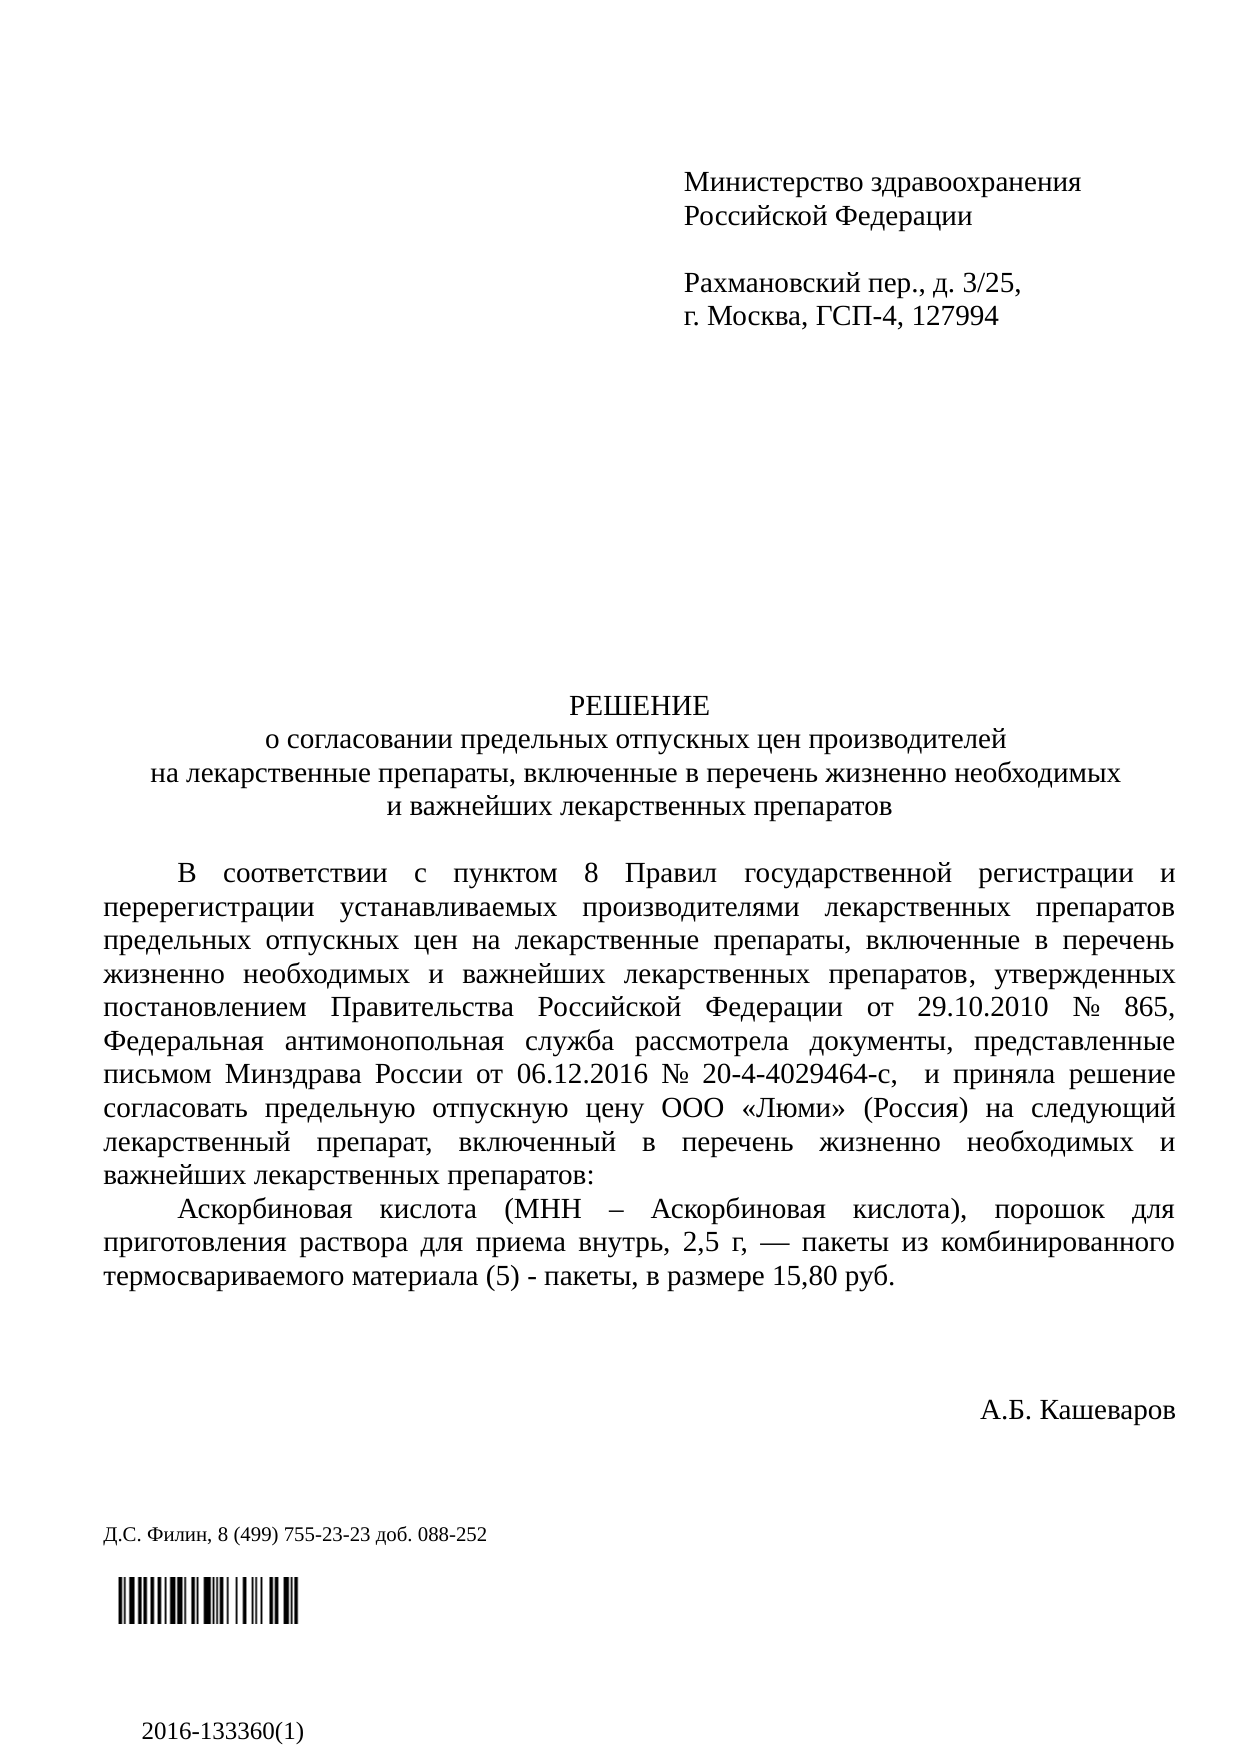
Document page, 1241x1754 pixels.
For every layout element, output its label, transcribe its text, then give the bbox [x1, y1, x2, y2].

text Министерство здравоохранения [684, 164, 1176, 198]
text В соответствии с пунктом 8 Правил государственной регистрации и перерегистрации устанавливаемых производителями лекарственных препаратов предельных отпускных цен на лекарственные препараты, включенные в перечень жизненно необходимых и важнейших лекарственных препаратов, утвержденных постановлением Правительства Российской Федерации от 29.10.2010 № 865, Федеральная антимонопольная служба рассмотрела документы, представленные письмом Минздрава России от 06.12.2016 № 20-4-4029464-с, и приняла решение согласовать предельную отпускную цену ООО «Люми» (Россия) на следующий лекарственный препарат, включенный в перечень жизненно необходимых и важнейших лекарственных препаратов: [103, 855, 1176, 1191]
text Д.С. Филин, 8 (499) 755-23-23 доб. 088-252 [103, 1522, 1176, 1546]
text Аскорбиновая кислота (МНН – Аскорбиновая кислота), порошок для приготовления раствора для приема внутрь, 2,5 г, — пакеты из комбинированного термосвариваемого материала (5) - пакеты, в размере 15,80 руб. [103, 1191, 1176, 1291]
picture [103, 1577, 316, 1624]
text и важнейших лекарственных препаратов [103, 788, 1176, 822]
text Российской Федерации [684, 198, 1176, 231]
text РЕШЕНИЕ [103, 688, 1176, 721]
text А.Б. Кашеваров [103, 1392, 1176, 1426]
text Рахмановский пер., д. 3/25, [684, 265, 1176, 298]
text на лекарственные препараты, включенные в перечень жизненно необходимых [103, 755, 1176, 788]
text г. Москва, ГСП-4, 127994 [684, 298, 1176, 332]
text о согласовании предельных отпускных цен производителей [103, 721, 1176, 755]
